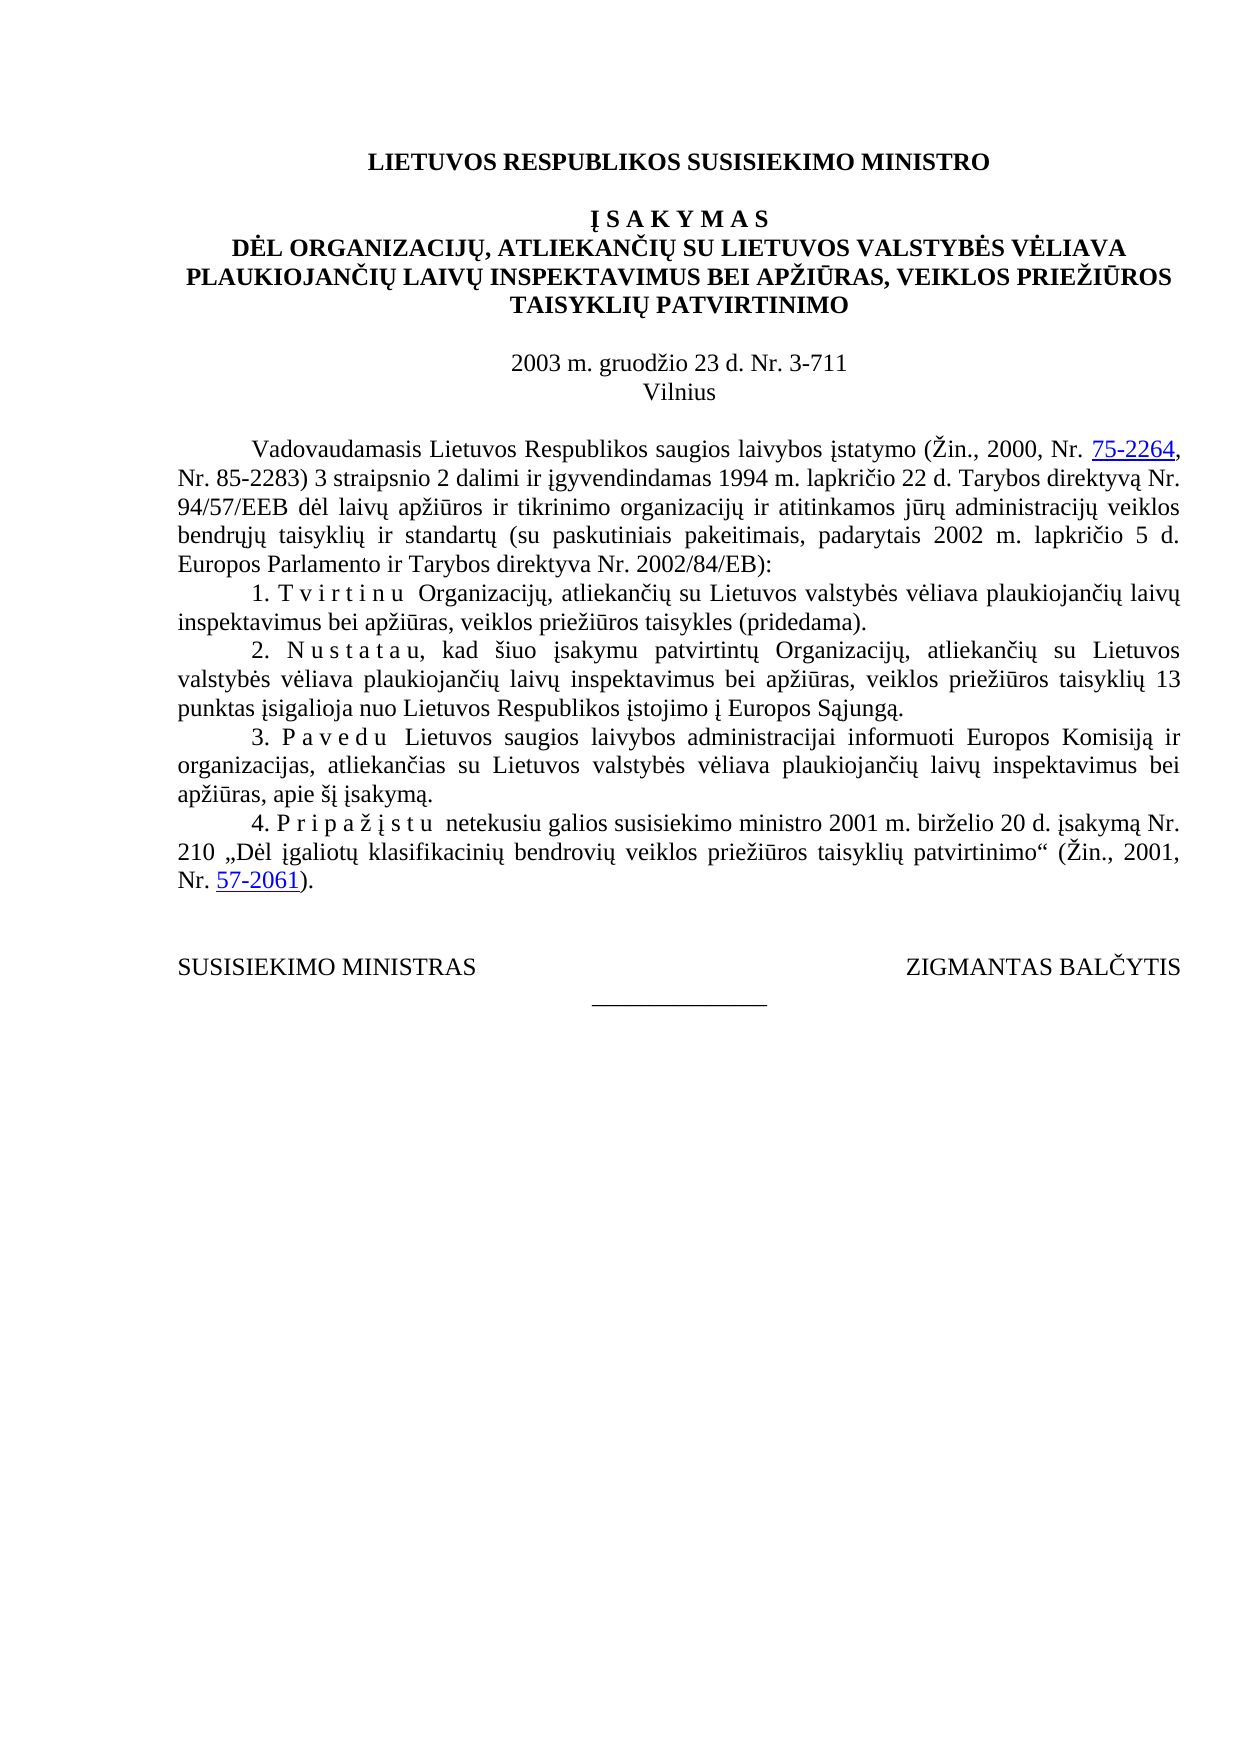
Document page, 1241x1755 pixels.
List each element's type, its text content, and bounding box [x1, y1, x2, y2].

text 3. Pavedu Lietuvos saugios laivybos administracijai informuoti Europos Komisiją ir organizacijas, atliekančias su Lietuvos valstybės vėliava plaukiojančių laivų inspektavimus bei apžiūras, apie šį įsakymą. [177, 722, 1181, 808]
text Vilnius [177, 377, 1181, 406]
text Vadovaudamasis Lietuvos Respublikos saugios laivybos įstatymo (Žin., 2000, Nr. 75-2264, Nr. 85-2283) 3 straipsnio 2 dalimi ir įgyvendindamas 1994 m. lapkričio 22 d. Tarybos direktyvą Nr. 94/57/EEB dėl laivų apžiūros ir tikrinimo organizacijų ir atitinkamos jūrų administracijų veiklos bendrųjų taisyklių ir standartų (su paskutiniais pakeitimais, padarytais 2002 m. lapkričio 5 d. Europos Parlamento ir Tarybos direktyva Nr. 2002/84/EB): [177, 434, 1181, 578]
text SUSISIEKIMO MINISTRAS ZIGMANTAS BALČYTIS [177, 952, 1181, 981]
text 4. Pripažįstu netekusiu galios susisiekimo ministro 2001 m. birželio 20 d. įsakymą Nr. 210 „Dėl įgaliotų klasifikacinių bendrovių veiklos priežiūros taisyklių patvirtinimo“ (Žin., 2001, Nr. 57-2061). [177, 808, 1181, 894]
text 1. Tvirtinu Organizacijų, atliekančių su Lietuvos valstybės vėliava plaukiojančių laivų inspektavimus bei apžiūras, veiklos priežiūros taisykles (pridedama). [177, 578, 1181, 636]
text ______________ [177, 981, 1181, 1009]
text Į S A K Y M A S [177, 204, 1181, 233]
text 2003 m. gruodžio 23 d. Nr. 3-711 [177, 348, 1181, 377]
text DĖL ORGANIZACIJŲ, ATLIEKANČIŲ SU LIETUVOS VALSTYBĖS VĖLIAVA PLAUKIOJANČIŲ LAIVŲ INSPEKTAVIMUS BEI APŽIŪRAS, VEIKLOS PRIEŽIŪROS TAISYKLIŲ PATVIRTINIMO [177, 233, 1181, 319]
text 2. Nustatau, kad šiuo įsakymu patvirtintų Organizacijų, atliekančių su Lietuvos valstybės vėliava plaukiojančių laivų inspektavimus bei apžiūras, veiklos priežiūros taisyklių 13 punktas įsigalioja nuo Lietuvos Respublikos įstojimo į Europos Sąjungą. [177, 636, 1181, 722]
text LIETUVOS RESPUBLIKOS SUSISIEKIMO MINISTRO [177, 147, 1181, 176]
